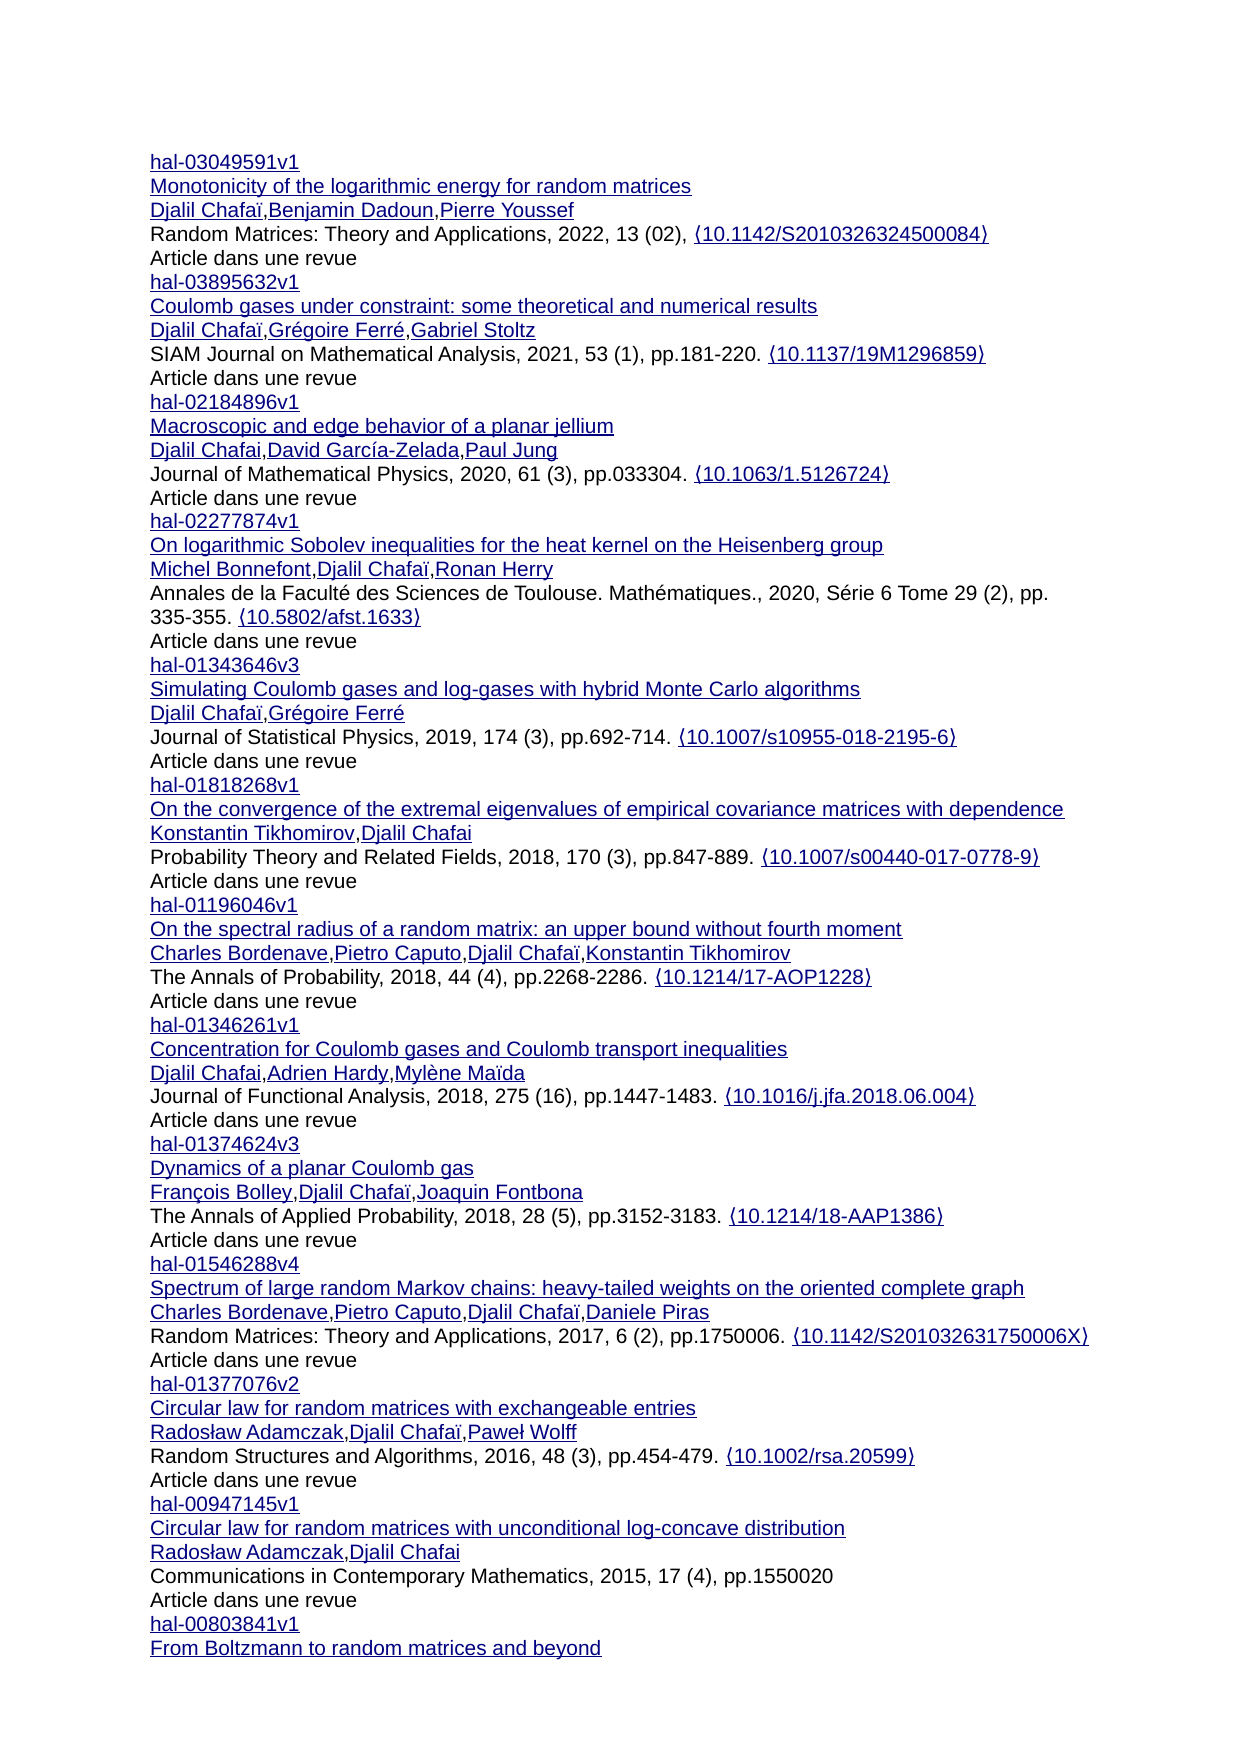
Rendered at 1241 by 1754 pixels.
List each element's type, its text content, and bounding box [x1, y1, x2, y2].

table_cell Concentration for Coulomb gases and Coulomb transport inequalities Djalil Chafai,Adrien Hardy,Mylène Maïda Journal of Functional Analysis, 2018, 275 (16), pp.1447-1483. ⟨10.1016/j.jfa.2018.06.004⟩ Article dans une revue hal-01374624v3 [150, 1036, 1090, 1156]
table_cell Circular law for random matrices with unconditional log-concave distribution Radosław Adamczak,Djalil Chafai Communications in Contemporary Mathematics, 2015, 17 (4), pp.1550020 Article dans une revue hal-00803841v1 [150, 1516, 1090, 1635]
table_cell Coulomb gases under constraint: some theoretical and numerical results Djalil Chafaï,Grégoire Ferré,Gabriel Stoltz SIAM Journal on Mathematical Analysis, 2021, 53 (1), pp.181-220. ⟨10.1137/19M1296859⟩ Article dans une revue hal-02184896v1 [150, 294, 1090, 413]
table_cell Spectrum of large random Markov chains: heavy-tailed weights on the oriented complete graph Charles Bordenave,Pietro Caputo,Djalil Chafaï,Daniele Piras Random Matrices: Theory and Applications, 2017, 6 (2), pp.1750006. ⟨10.1142/S201032631750006X⟩ Article dans une revue hal-01377076v2 [150, 1276, 1090, 1396]
table_cell Macroscopic and edge behavior of a planar jellium Djalil Chafai,David García-Zelada,Paul Jung Journal of Mathematical Physics, 2020, 61 (3), pp.033304. ⟨10.1063/1.5126724⟩ Article dans une revue hal-02277874v1 [150, 414, 1090, 533]
table_cell From Boltzmann to random matrices and beyond [150, 1635, 1090, 1659]
table_cell Monotonicity of the logarithmic energy for random matrices Djalil Chafaï,Benjamin Dadoun,Pierre Youssef Random Matrices: Theory and Applications, 2022, 13 (02), ⟨10.1142/S2010326324500084⟩ Article dans une revue hal-03895632v1 [150, 174, 1090, 294]
table_cell Simulating Coulomb gases and log-gases with hybrid Monte Carlo algorithms Djalil Chafaï,Grégoire Ferré Journal of Statistical Physics, 2019, 174 (3), pp.692-714. ⟨10.1007/s10955-018-2195-6⟩ Article dans une revue hal-01818268v1 [150, 677, 1090, 797]
table_cell hal-03049591v1 [150, 150, 1090, 174]
table_cell Circular law for random matrices with exchangeable entries Radosław Adamczak,Djalil Chafaï,Paweł Wolff Random Structures and Algorithms, 2016, 48 (3), pp.454-479. ⟨10.1002/rsa.20599⟩ Article dans une revue hal-00947145v1 [150, 1396, 1090, 1516]
table_cell On the convergence of the extremal eigenvalues of empirical covariance matrices with dependence Konstantin Tikhomirov,Djalil Chafai Probability Theory and Related Fields, 2018, 170 (3), pp.847-889. ⟨10.1007/s00440-017-0778-9⟩ Article dans une revue hal-01196046v1 [150, 797, 1090, 917]
table_cell Dynamics of a planar Coulomb gas François Bolley,Djalil Chafaï,Joaquin Fontbona The Annals of Applied Probability, 2018, 28 (5), pp.3152-3183. ⟨10.1214/18-AAP1386⟩ Article dans une revue hal-01546288v4 [150, 1156, 1090, 1276]
table_cell On logarithmic Sobolev inequalities for the heat kernel on the Heisenberg group Michel Bonnefont,Djalil Chafaï,Ronan Herry Annales de la Faculté des Sciences de Toulouse. Mathématiques., 2020, Série 6 Tome 29 (2), pp. 335-355. ⟨10.5802/afst.1633⟩ Article dans une revue hal-01343646v3 [150, 533, 1090, 677]
table_cell On the spectral radius of a random matrix: an upper bound without fourth moment Charles Bordenave,Pietro Caputo,Djalil Chafaï,Konstantin Tikhomirov The Annals of Probability, 2018, 44 (4), pp.2268-2286. ⟨10.1214/17-AOP1228⟩ Article dans une revue hal-01346261v1 [150, 917, 1090, 1036]
